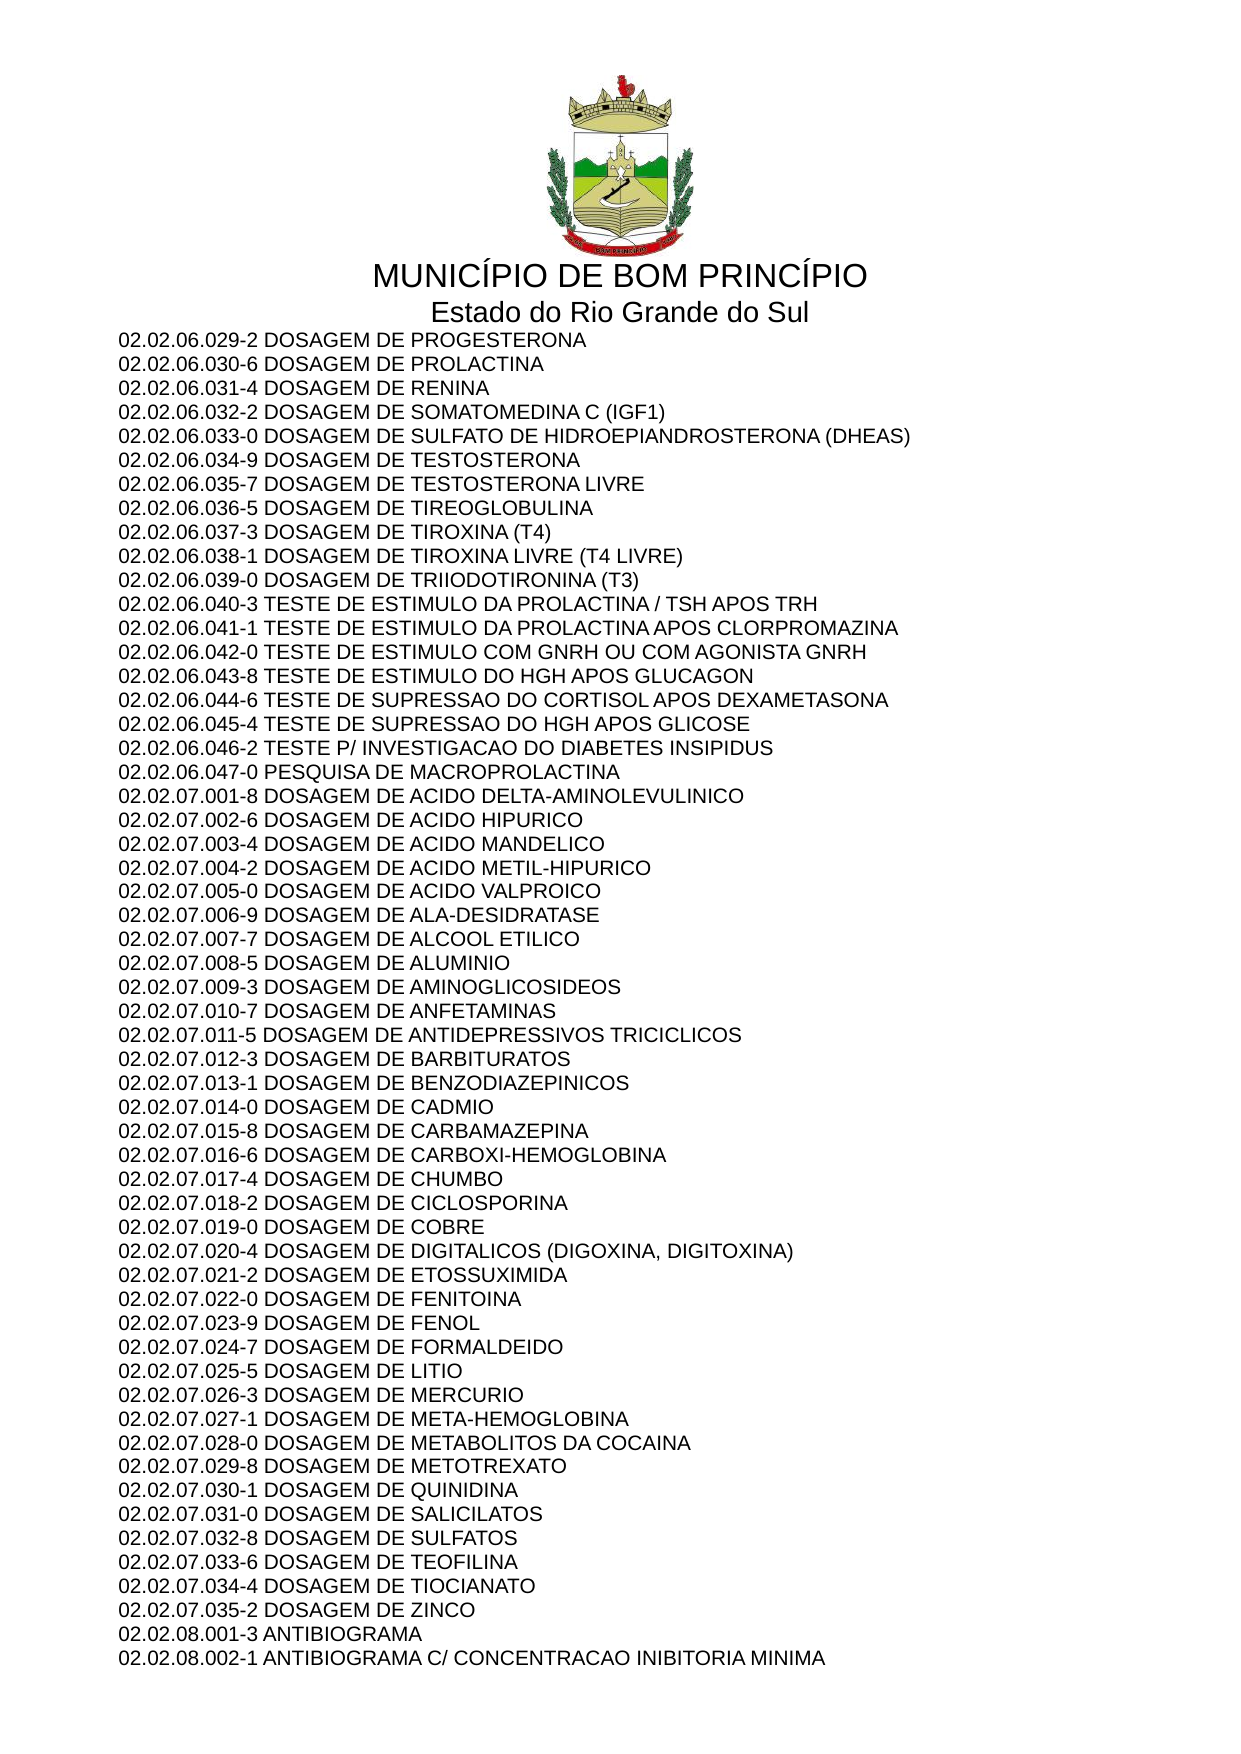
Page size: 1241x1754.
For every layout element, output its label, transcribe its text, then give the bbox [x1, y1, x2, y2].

text 02.02.07.032-8 DOSAGEM DE SULFATOS [118, 1526, 1122, 1550]
text 02.02.06.031-4 DOSAGEM DE RENINA [118, 376, 1122, 400]
text 02.02.07.006-9 DOSAGEM DE ALA-DESIDRATASE [118, 903, 1122, 927]
text 02.02.07.009-3 DOSAGEM DE AMINOGLICOSIDEOS [118, 975, 1122, 999]
text 02.02.06.030-6 DOSAGEM DE PROLACTINA [118, 352, 1122, 376]
text 02.02.06.045-4 TESTE DE SUPRESSAO DO HGH APOS GLICOSE [118, 712, 1122, 736]
text 02.02.07.016-6 DOSAGEM DE CARBOXI-HEMOGLOBINA [118, 1143, 1122, 1167]
text 02.02.07.035-2 DOSAGEM DE ZINCO [118, 1598, 1122, 1622]
text 02.02.08.002-1 ANTIBIOGRAMA C/ CONCENTRACAO INIBITORIA MINIMA [118, 1646, 1122, 1670]
text 02.02.07.033-6 DOSAGEM DE TEOFILINA [118, 1550, 1122, 1574]
text 02.02.06.040-3 TESTE DE ESTIMULO DA PROLACTINA / TSH APOS TRH [118, 592, 1122, 616]
text 02.02.07.031-0 DOSAGEM DE SALICILATOS [118, 1502, 1122, 1526]
text 02.02.06.032-2 DOSAGEM DE SOMATOMEDINA C (IGF1) [118, 400, 1122, 424]
text 02.02.06.033-0 DOSAGEM DE SULFATO DE HIDROEPIANDROSTERONA (DHEAS) [118, 424, 1122, 448]
text 02.02.07.003-4 DOSAGEM DE ACIDO MANDELICO [118, 831, 1122, 855]
text 02.02.07.034-4 DOSAGEM DE TIOCIANATO [118, 1574, 1122, 1598]
text 02.02.06.036-5 DOSAGEM DE TIREOGLOBULINA [118, 496, 1122, 520]
text 02.02.06.046-2 TESTE P/ INVESTIGACAO DO DIABETES INSIPIDUS [118, 736, 1122, 759]
text 02.02.07.007-7 DOSAGEM DE ALCOOL ETILICO [118, 927, 1122, 951]
text 02.02.07.028-0 DOSAGEM DE METABOLITOS DA COCAINA [118, 1430, 1122, 1454]
text 02.02.07.015-8 DOSAGEM DE CARBAMAZEPINA [118, 1119, 1122, 1143]
text 02.02.07.005-0 DOSAGEM DE ACIDO VALPROICO [118, 879, 1122, 903]
text 02.02.07.011-5 DOSAGEM DE ANTIDEPRESSIVOS TRICICLICOS [118, 1023, 1122, 1047]
text 02.02.06.043-8 TESTE DE ESTIMULO DO HGH APOS GLUCAGON [118, 664, 1122, 688]
text 02.02.07.021-2 DOSAGEM DE ETOSSUXIMIDA [118, 1263, 1122, 1287]
text 02.02.07.025-5 DOSAGEM DE LITIO [118, 1358, 1122, 1382]
text 02.02.07.024-7 DOSAGEM DE FORMALDEIDO [118, 1334, 1122, 1358]
text 02.02.07.017-4 DOSAGEM DE CHUMBO [118, 1167, 1122, 1191]
text 02.02.07.013-1 DOSAGEM DE BENZODIAZEPINICOS [118, 1071, 1122, 1095]
text 02.02.07.026-3 DOSAGEM DE MERCURIO [118, 1382, 1122, 1406]
text 02.02.07.023-9 DOSAGEM DE FENOL [118, 1311, 1122, 1334]
text 02.02.08.001-3 ANTIBIOGRAMA [118, 1622, 1122, 1646]
text 02.02.07.029-8 DOSAGEM DE METOTREXATO [118, 1454, 1122, 1478]
text 02.02.07.004-2 DOSAGEM DE ACIDO METIL-HIPURICO [118, 855, 1122, 879]
text 02.02.06.041-1 TESTE DE ESTIMULO DA PROLACTINA APOS CLORPROMAZINA [118, 616, 1122, 640]
text 02.02.07.019-0 DOSAGEM DE COBRE [118, 1215, 1122, 1239]
text 02.02.07.027-1 DOSAGEM DE META-HEMOGLOBINA [118, 1406, 1122, 1430]
text 02.02.07.022-0 DOSAGEM DE FENITOINA [118, 1287, 1122, 1311]
text 02.02.07.030-1 DOSAGEM DE QUINIDINA [118, 1478, 1122, 1502]
text 02.02.06.047-0 PESQUISA DE MACROPROLACTINA [118, 759, 1122, 783]
text 02.02.06.039-0 DOSAGEM DE TRIIODOTIRONINA (T3) [118, 568, 1122, 592]
text 02.02.06.035-7 DOSAGEM DE TESTOSTERONA LIVRE [118, 472, 1122, 496]
text 02.02.06.037-3 DOSAGEM DE TIROXINA (T4) [118, 520, 1122, 544]
text 02.02.07.014-0 DOSAGEM DE CADMIO [118, 1095, 1122, 1119]
text 02.02.06.029-2 DOSAGEM DE PROGESTERONA [118, 328, 1122, 352]
text 02.02.06.034-9 DOSAGEM DE TESTOSTERONA [118, 448, 1122, 472]
text 02.02.06.042-0 TESTE DE ESTIMULO COM GNRH OU COM AGONISTA GNRH [118, 640, 1122, 664]
text 02.02.07.012-3 DOSAGEM DE BARBITURATOS [118, 1047, 1122, 1071]
text 02.02.07.020-4 DOSAGEM DE DIGITALICOS (DIGOXINA, DIGITOXINA) [118, 1239, 1122, 1263]
text 02.02.07.010-7 DOSAGEM DE ANFETAMINAS [118, 999, 1122, 1023]
text 02.02.07.001-8 DOSAGEM DE ACIDO DELTA-AMINOLEVULINICO [118, 783, 1122, 807]
text 02.02.07.002-6 DOSAGEM DE ACIDO HIPURICO [118, 807, 1122, 831]
text 02.02.06.038-1 DOSAGEM DE TIROXINA LIVRE (T4 LIVRE) [118, 544, 1122, 568]
text 02.02.06.044-6 TESTE DE SUPRESSAO DO CORTISOL APOS DEXAMETASONA [118, 688, 1122, 712]
text 02.02.07.018-2 DOSAGEM DE CICLOSPORINA [118, 1191, 1122, 1215]
text 02.02.07.008-5 DOSAGEM DE ALUMINIO [118, 951, 1122, 975]
